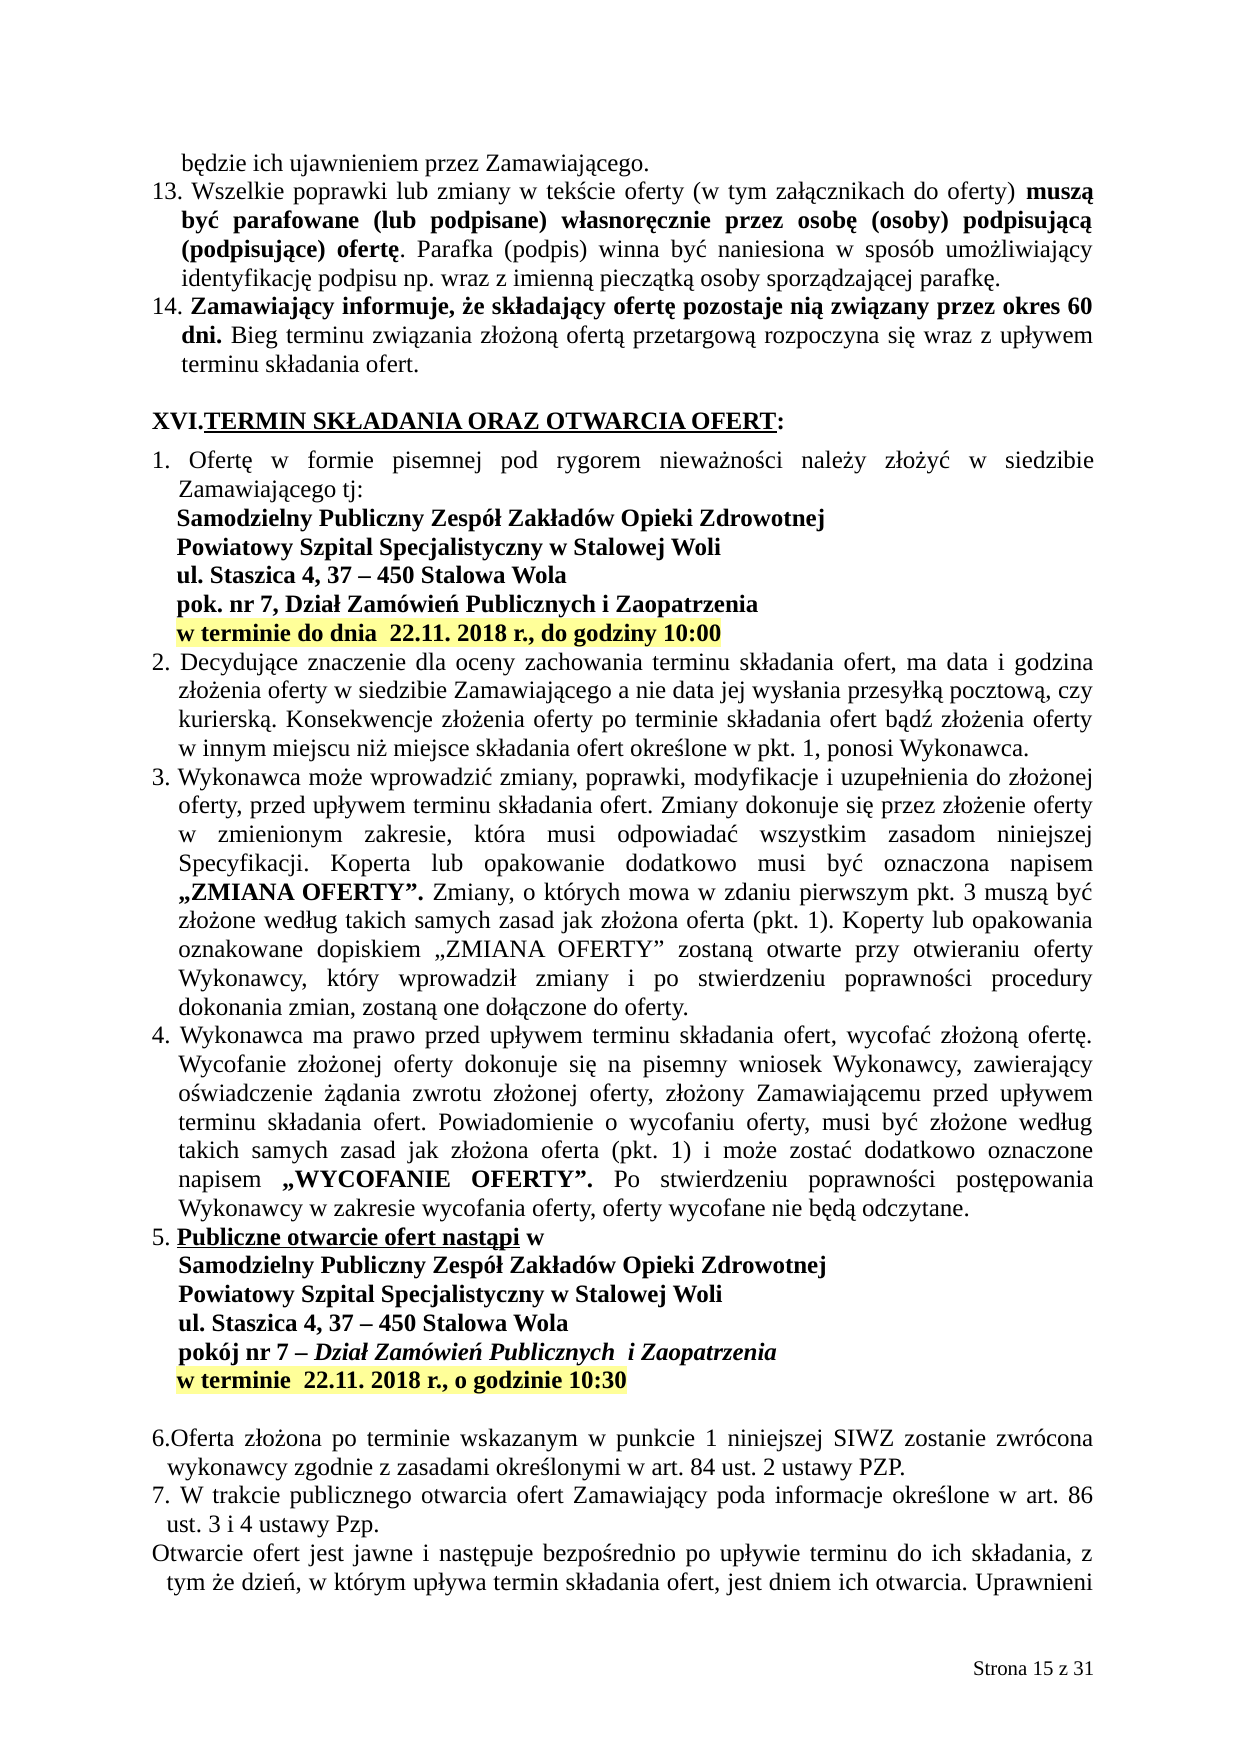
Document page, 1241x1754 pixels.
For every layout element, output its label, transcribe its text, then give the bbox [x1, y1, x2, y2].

text 4. Wykonawca ma prawo przed upływem terminu składania ofert, wycofać złożoną ofertę. Wycofanie złożonej oferty dokonuje się na pisemny wniosek Wykonawcy, zawierający oświadczenie żądania zwrotu złożonej oferty, złożony Zamawiającemu przed upływem terminu składania ofert. Powiadomienie o wycofaniu oferty, musi być złożone według takich samych zasad jak złożona oferta (pkt. 1) i może zostać dodatkowo oznaczone napisem „WYCOFANIE OFERTY”. Po stwierdzeniu poprawności postępowania Wykonawcy w zakresie wycofania oferty, oferty wycofane nie będą odczytane. [152, 1021, 1094, 1222]
text 2. Decydujące znaczenie dla oceny zachowania terminu składania ofert, ma data i godzina złożenia oferty w siedzibie Zamawiającego a nie data jej wysłania przesyłką pocztową, czy kurierską. Konsekwencje złożenia oferty po terminie składania ofert bądź złożenia oferty w innym miejscu niż miejsce składania ofert określone w pkt. 1, ponosi Wykonawca. [152, 647, 1094, 762]
text 3. Wykonawca może wprowadzić zmiany, poprawki, modyfikacje i uzupełnienia do złożonej oferty, przed upływem terminu składania ofert. Zmiany dokonuje się przez złożenie oferty w zmienionym zakresie, która musi odpowiadać wszystkim zasadom niniejszej Specyfikacji. Koperta lub opakowanie dodatkowo musi być oznaczona napisem „ZMIANA OFERTY”. Zmiany, o których mowa w zdaniu pierwszym pkt. 3 muszą być złożone według takich samych zasad jak złożona oferta (pkt. 1). Koperty lub opakowania oznakowane dopiskiem „ZMIANA OFERTY” zostaną otwarte przy otwieraniu oferty Wykonawcy, który wprowadził zmiany i po stwierdzeniu poprawności procedury dokonania zmian, zostaną one dołączone do oferty. [152, 762, 1094, 1021]
text będzie ich ujawnieniem przez Zamawiającego. [152, 148, 1094, 176]
text Samodzielny Publiczny Zespół Zakładów Opieki Zdrowotnej [178, 1251, 1094, 1279]
text w terminie do dnia 22.11. 2018 r., do godziny 10:00 [176, 618, 1094, 647]
text Otwarcie ofert jest jawne i następuje bezpośrednio po upływie terminu do ich składania, z tym że dzień, w którym upływa termin składania ofert, jest dniem ich otwarcia. Uprawnieni [152, 1538, 1094, 1596]
text 13. Wszelkie poprawki lub zmiany w tekście oferty (w tym załącznikach do oferty) muszą być parafowane (lub podpisane) własnoręcznie przez osobę (osoby) podpisującą (podpisujące) ofertę. Parafka (podpis) winna być naniesiona w sposób umożliwiający identyfikację podpisu np. wraz z imienną pieczątką osoby sporządzającej parafkę. [152, 176, 1094, 291]
text 14. Zamawiający informuje, że składający ofertę pozostaje nią związany przez okres 60 dni. Bieg terminu związania złożoną ofertą przetargową rozpoczyna się wraz z upływem terminu składania ofert. [152, 291, 1094, 378]
text XVI.TERMIN SKŁADANIA ORAZ OTWARCIA OFERT: [152, 406, 1094, 435]
text 5. Publiczne otwarcie ofert nastąpi w [152, 1222, 1094, 1251]
text Powiatowy Szpital Specjalistyczny w Stalowej Woli [178, 1279, 1094, 1308]
text 7. W trakcie publicznego otwarcia ofert Zamawiający poda informacje określone w art. 86 ust. 3 i 4 ustawy Pzp. [152, 1481, 1094, 1538]
text Powiatowy Szpital Specjalistyczny w Stalowej Woli [176, 532, 1094, 561]
text 1. Ofertę w formie pisemnej pod rygorem nieważności należy złożyć w siedzibie Zamawiającego tj: [152, 446, 1094, 503]
text 6.Oferta złożona po terminie wskazanym w punkcie 1 niniejszej SIWZ zostanie zwrócona wykonawcy zgodnie z zasadami określonymi w art. 84 ust. 2 ustawy PZP. [152, 1423, 1094, 1481]
text ul. Staszica 4, 37 – 450 Stalowa Wola [176, 561, 1094, 589]
text pokój nr 7 – Dział Zamówień Publicznych i Zaopatrzenia [178, 1337, 1094, 1366]
text pok. nr 7, Dział Zamówień Publicznych i Zaopatrzenia [176, 589, 1094, 618]
text w terminie 22.11. 2018 r., o godzinie 10:30 [176, 1366, 1094, 1394]
text Samodzielny Publiczny Zespół Zakładów Opieki Zdrowotnej [176, 503, 1094, 532]
text ul. Staszica 4, 37 – 450 Stalowa Wola [178, 1308, 1094, 1337]
